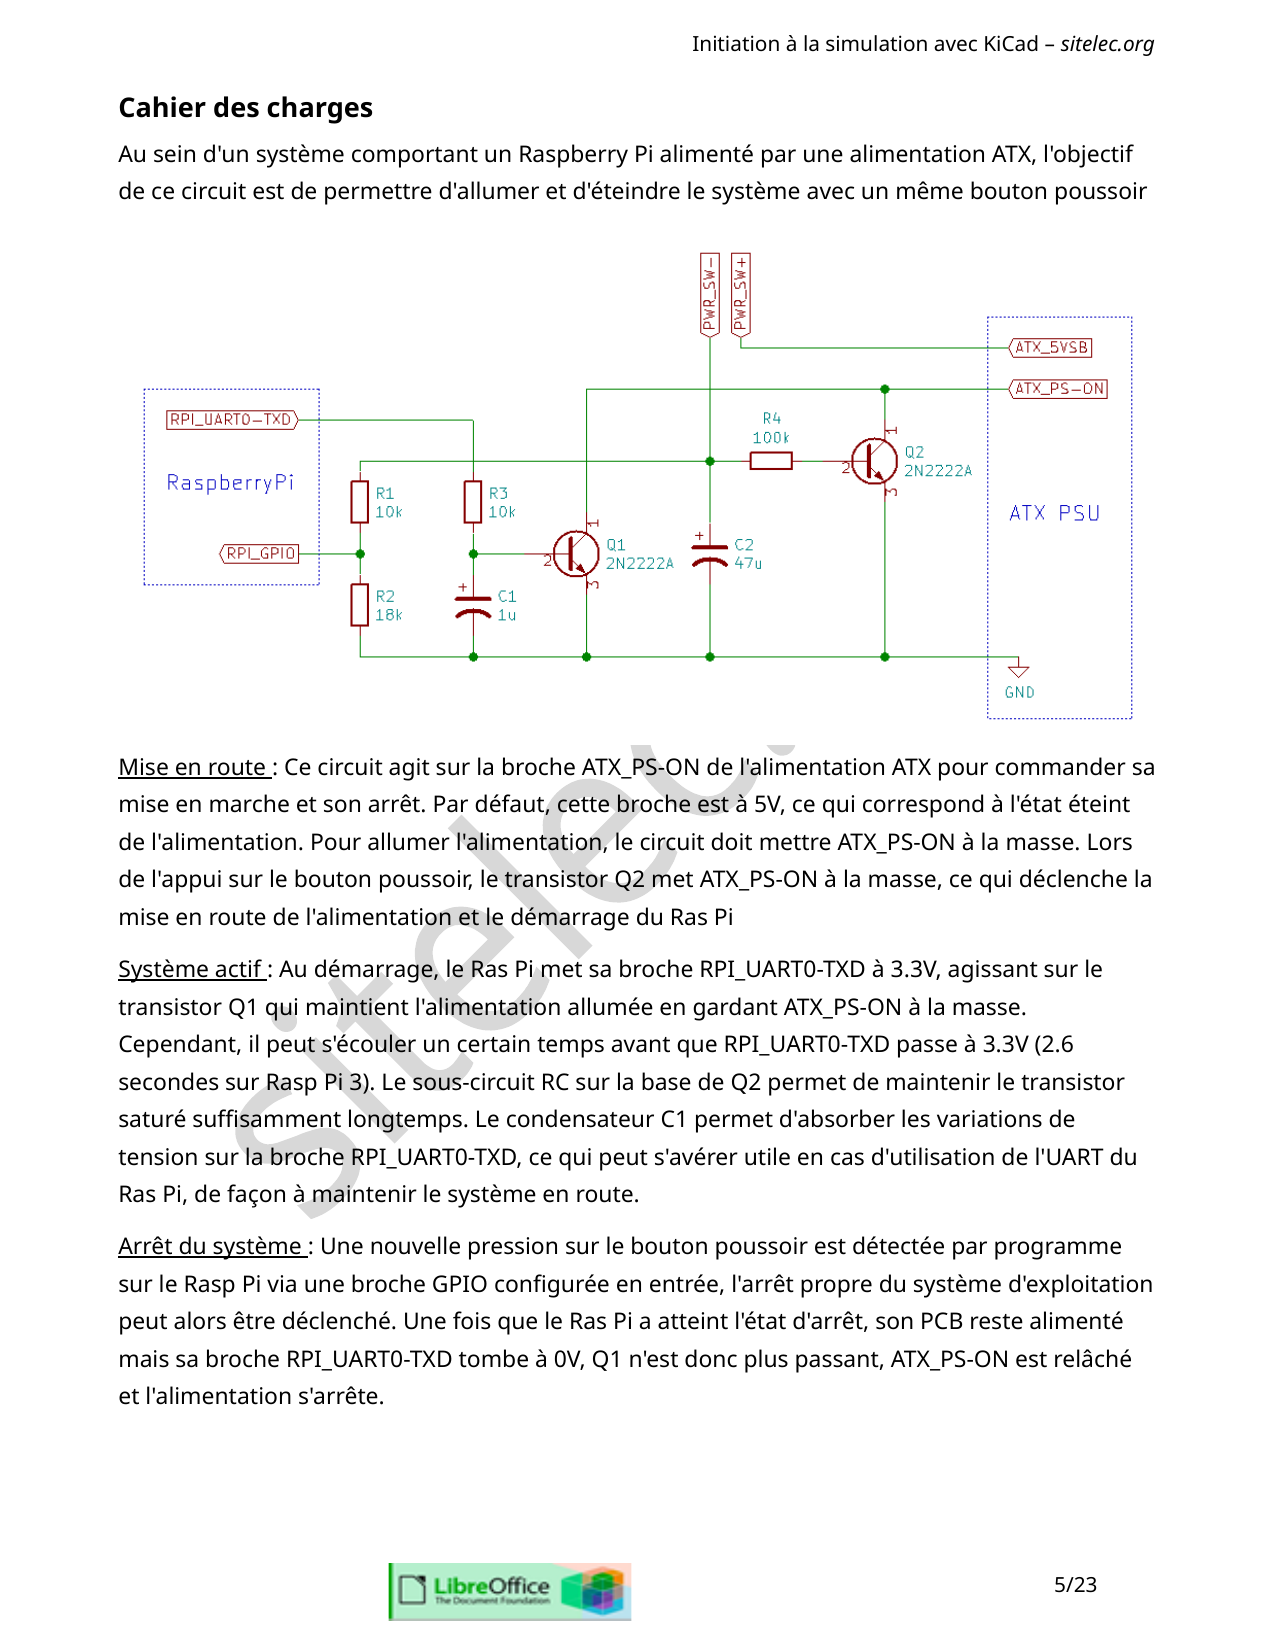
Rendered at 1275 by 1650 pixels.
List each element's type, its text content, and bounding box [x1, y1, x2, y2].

picture [118, 227, 1157, 745]
subtitle Cahier des charges [118, 88, 1157, 125]
text Au sein d'un système comportant un Raspberry Pi alimenté par une alimentation ATX, l'objectif de ce circuit est de permettre d'allumer et d'éteindre le système avec un même bouton poussoir [118, 138, 1157, 207]
text Système actif : Au démarrage, le Ras Pi met sa broche RPI_UART0-TXD à 3.3V, agissant sur le transistor Q1 qui maintient l'alimentation allumée en gardant ATX_PS-ON à la masse. Cependant, il peut s'écouler un certain temps avant que RPI_UART0-TXD passe à 3.3V (2.6 secondes sur Rasp Pi 3). Le sous-circuit RC sur la base de Q2 permet de maintenir le transistor saturé suffisamment longtemps. Le condensateur C1 permet d'absorber les variations de tension sur la broche RPI_UART0-TXD, ce qui peut s'avérer utile en cas d'utilisation de l'UART du Ras Pi, de façon à maintenir le système en route. [118, 953, 1157, 1209]
picture [388, 1563, 632, 1621]
text Mise en route : Ce circuit agit sur la broche ATX_PS-ON de l'alimentation ATX pour commander sa mise en marche et son arrêt. Par défaut, cette broche est à 5V, ce qui correspond à l'état éteint de l'alimentation. Pour allumer l'alimentation, le circuit doit mettre ATX_PS-ON à la masse. Lors de l'appui sur le bouton poussoir, le transistor Q2 met ATX_PS-ON à la masse, ce qui déclenche la mise en route de l'alimentation et le démarrage du Ras Pi [118, 745, 1157, 932]
text Arrêt du système : Une nouvelle pression sur le bouton poussoir est détectée par programme sur le Rasp Pi via une broche GPIO configurée en entrée, l'arrêt propre du système d'exploitation peut alors être déclenché. Une fois que le Ras Pi a atteint l'état d'arrêt, son PCB reste alimenté mais sa broche RPI_UART0-TXD tombe à 0V, Q1 n'est donc plus passant, ATX_PS-ON est relâché et l'alimentation s'arrête. [118, 1230, 1157, 1486]
